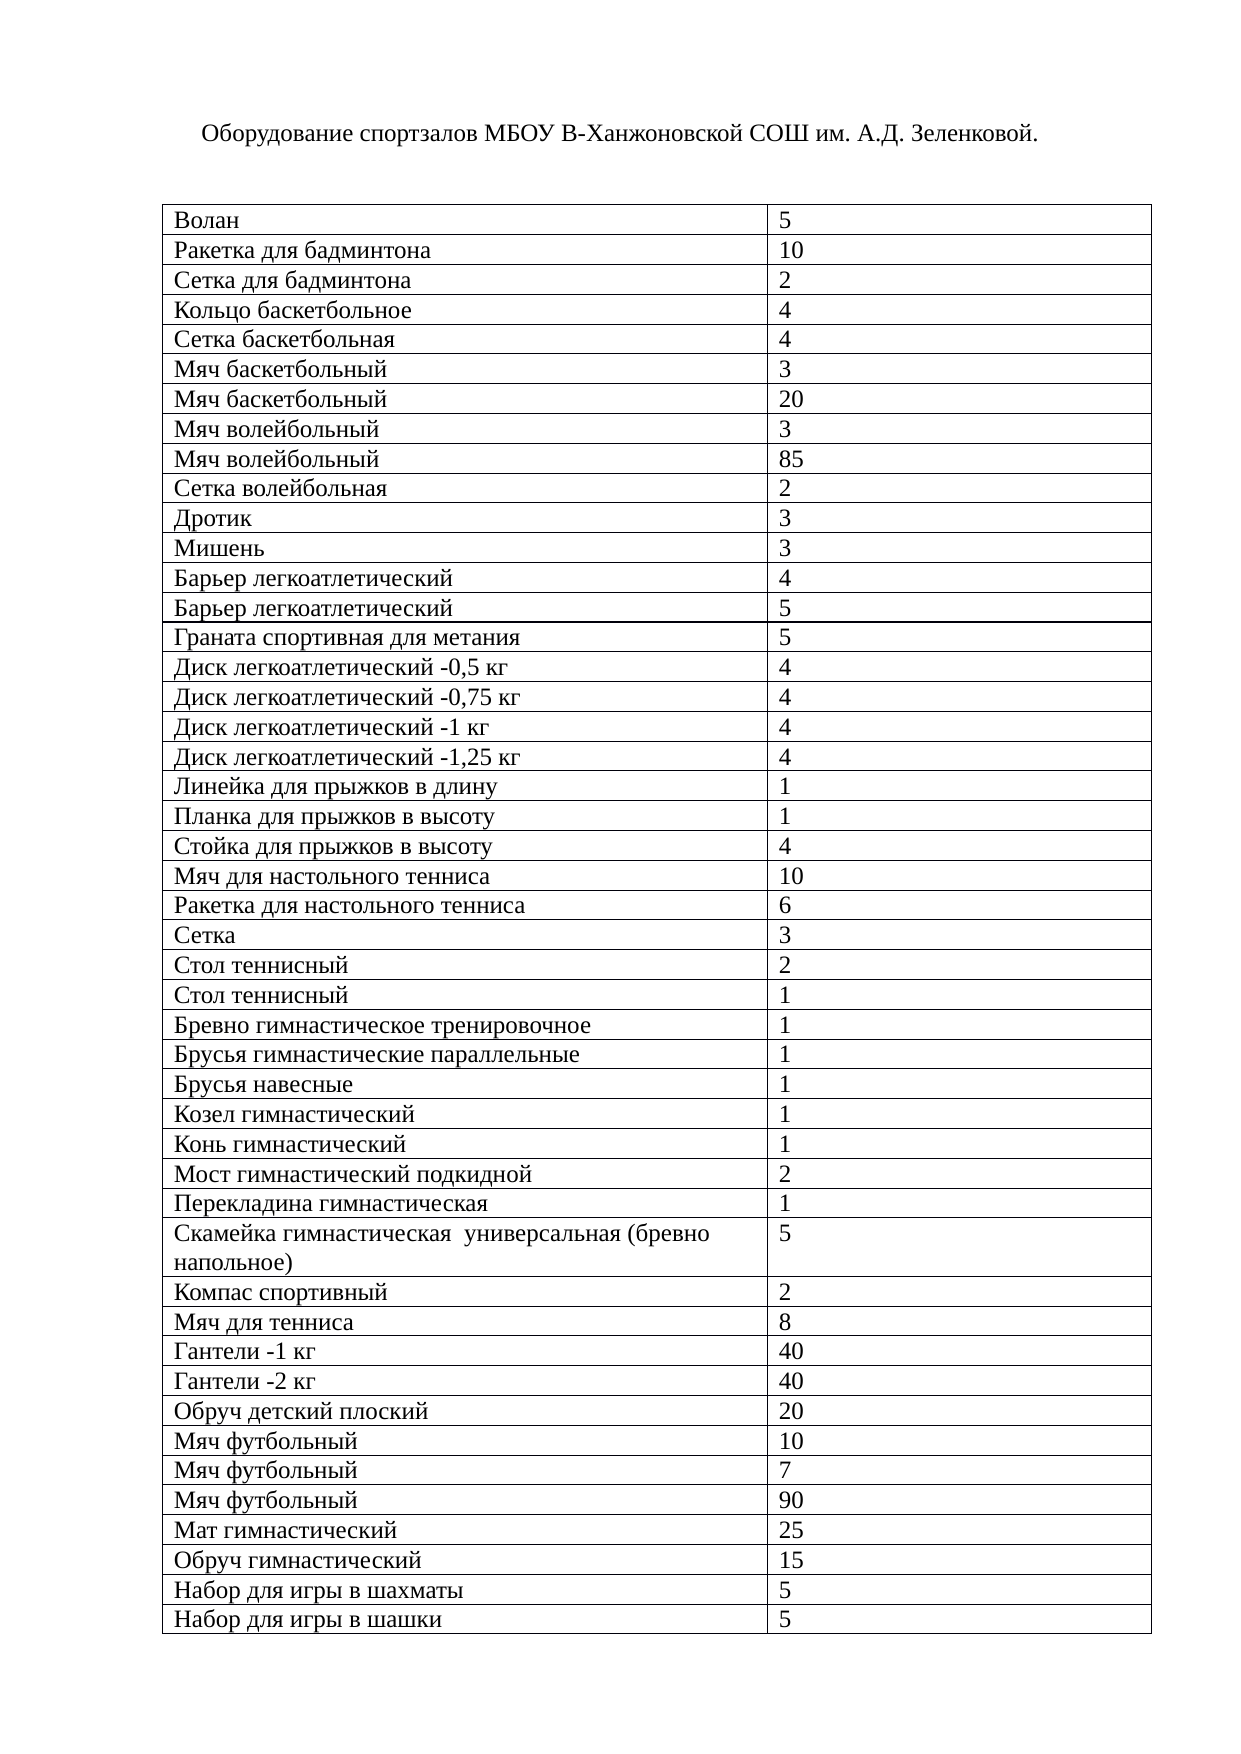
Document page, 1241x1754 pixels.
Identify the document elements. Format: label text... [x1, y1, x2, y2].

table_cell Мяч футбольный [163, 1456, 767, 1484]
table_cell 4 [768, 712, 1151, 741]
table_cell Набор для игры в шашки [163, 1605, 767, 1633]
table_cell 1 [768, 1069, 1151, 1098]
table_cell Гантели -2 кг [163, 1366, 767, 1395]
table_cell 10 [768, 861, 1151, 889]
table_cell Мяч баскетбольный [163, 384, 767, 413]
table_cell Мяч футбольный [163, 1426, 767, 1454]
table_cell 2 [768, 474, 1151, 502]
table_cell Стол теннисный [163, 980, 767, 1009]
table_cell 40 [768, 1366, 1151, 1395]
table_cell Ракетка для настольного тенниса [163, 891, 767, 919]
table_cell 1 [768, 801, 1151, 830]
table_cell Диск легкоатлетический -0,75 кг [163, 682, 767, 711]
table_cell 4 [768, 652, 1151, 681]
table_cell Обруч гимнастический [163, 1545, 767, 1574]
table_cell 10 [768, 1426, 1151, 1454]
table_cell Стол теннисный [163, 950, 767, 979]
table_cell Скамейка гимнастическая универсальная (бревно напольное) [163, 1218, 767, 1276]
table_cell 20 [768, 384, 1151, 413]
table_cell Брусья гимнастические параллельные [163, 1040, 767, 1068]
table_cell Сетка баскетбольная [163, 325, 767, 353]
table_cell Диск легкоатлетический -1,25 кг [163, 742, 767, 770]
table_cell Брусья навесные [163, 1069, 767, 1098]
table_cell 3 [768, 533, 1151, 562]
table_cell 25 [768, 1515, 1151, 1544]
table_cell 3 [768, 920, 1151, 949]
table_cell 2 [768, 265, 1151, 294]
table_cell Дротик [163, 503, 767, 532]
table_header 5 [768, 205, 1151, 234]
table_cell 1 [768, 980, 1151, 1009]
table_cell Барьер легкоатлетический [163, 563, 767, 592]
table_cell Мяч для тенниса [163, 1307, 767, 1335]
table_cell 5 [768, 1575, 1151, 1603]
table_cell Планка для прыжков в высоту [163, 801, 767, 830]
table_cell Мост гимнастический подкидной [163, 1159, 767, 1187]
table_cell Сетка волейбольная [163, 474, 767, 502]
table_cell 5 [768, 593, 1151, 621]
table_cell 5 [768, 623, 1151, 651]
table_cell 4 [768, 295, 1151, 323]
table_cell 1 [768, 1099, 1151, 1128]
table_cell Барьер легкоатлетический [163, 593, 767, 621]
table_cell 2 [768, 1159, 1151, 1187]
table_cell 40 [768, 1336, 1151, 1365]
table_cell 4 [768, 682, 1151, 711]
text Оборудование спортзалов МБОУ В-Ханжоновской СОШ им. А.Д. Зеленковой. [118, 118, 1122, 147]
table_cell 10 [768, 235, 1151, 264]
table_cell 1 [768, 1129, 1151, 1158]
table_cell 2 [768, 1277, 1151, 1306]
table_cell Граната спортивная для метания [163, 623, 767, 651]
table_cell 90 [768, 1485, 1151, 1514]
table_cell 3 [768, 503, 1151, 532]
table_cell Мишень [163, 533, 767, 562]
table_cell 1 [768, 1010, 1151, 1038]
table_cell 4 [768, 742, 1151, 770]
table_cell Мат гимнастический [163, 1515, 767, 1544]
table_cell Кольцо баскетбольное [163, 295, 767, 323]
table_cell Набор для игры в шахматы [163, 1575, 767, 1603]
table_cell Перекладина гимнастическая [163, 1189, 767, 1217]
table_cell 7 [768, 1456, 1151, 1484]
table_cell 4 [768, 563, 1151, 592]
table_cell 5 [768, 1605, 1151, 1633]
table_cell Бревно гимнастическое тренировочное [163, 1010, 767, 1038]
table_cell Обруч детский плоский [163, 1396, 767, 1425]
table_cell Линейка для прыжков в длину [163, 771, 767, 800]
table_cell Мяч для настольного тенниса [163, 861, 767, 889]
table_cell Диск легкоатлетический -0,5 кг [163, 652, 767, 681]
table_cell 4 [768, 325, 1151, 353]
table_cell 6 [768, 891, 1151, 919]
table_cell Козел гимнастический [163, 1099, 767, 1128]
table_cell 1 [768, 1040, 1151, 1068]
table_cell 15 [768, 1545, 1151, 1574]
table_cell Мяч баскетбольный [163, 354, 767, 383]
table_cell Стойка для прыжков в высоту [163, 831, 767, 860]
table_cell 5 [768, 1218, 1151, 1276]
table_cell 1 [768, 1189, 1151, 1217]
table_cell Мяч волейбольный [163, 414, 767, 443]
table_cell Сетка для бадминтона [163, 265, 767, 294]
table_cell 1 [768, 771, 1151, 800]
table_cell Гантели -1 кг [163, 1336, 767, 1365]
table_cell 3 [768, 354, 1151, 383]
table_cell Мяч футбольный [163, 1485, 767, 1514]
table_cell 8 [768, 1307, 1151, 1335]
table_cell 20 [768, 1396, 1151, 1425]
table_cell 85 [768, 444, 1151, 472]
table_cell 3 [768, 414, 1151, 443]
table_cell 2 [768, 950, 1151, 979]
table_cell 4 [768, 831, 1151, 860]
table_header Волан [163, 205, 767, 234]
table_cell Компас спортивный [163, 1277, 767, 1306]
table_cell Ракетка для бадминтона [163, 235, 767, 264]
table_cell Диск легкоатлетический -1 кг [163, 712, 767, 741]
table_cell Мяч волейбольный [163, 444, 767, 472]
table_cell Конь гимнастический [163, 1129, 767, 1158]
table_cell Сетка [163, 920, 767, 949]
